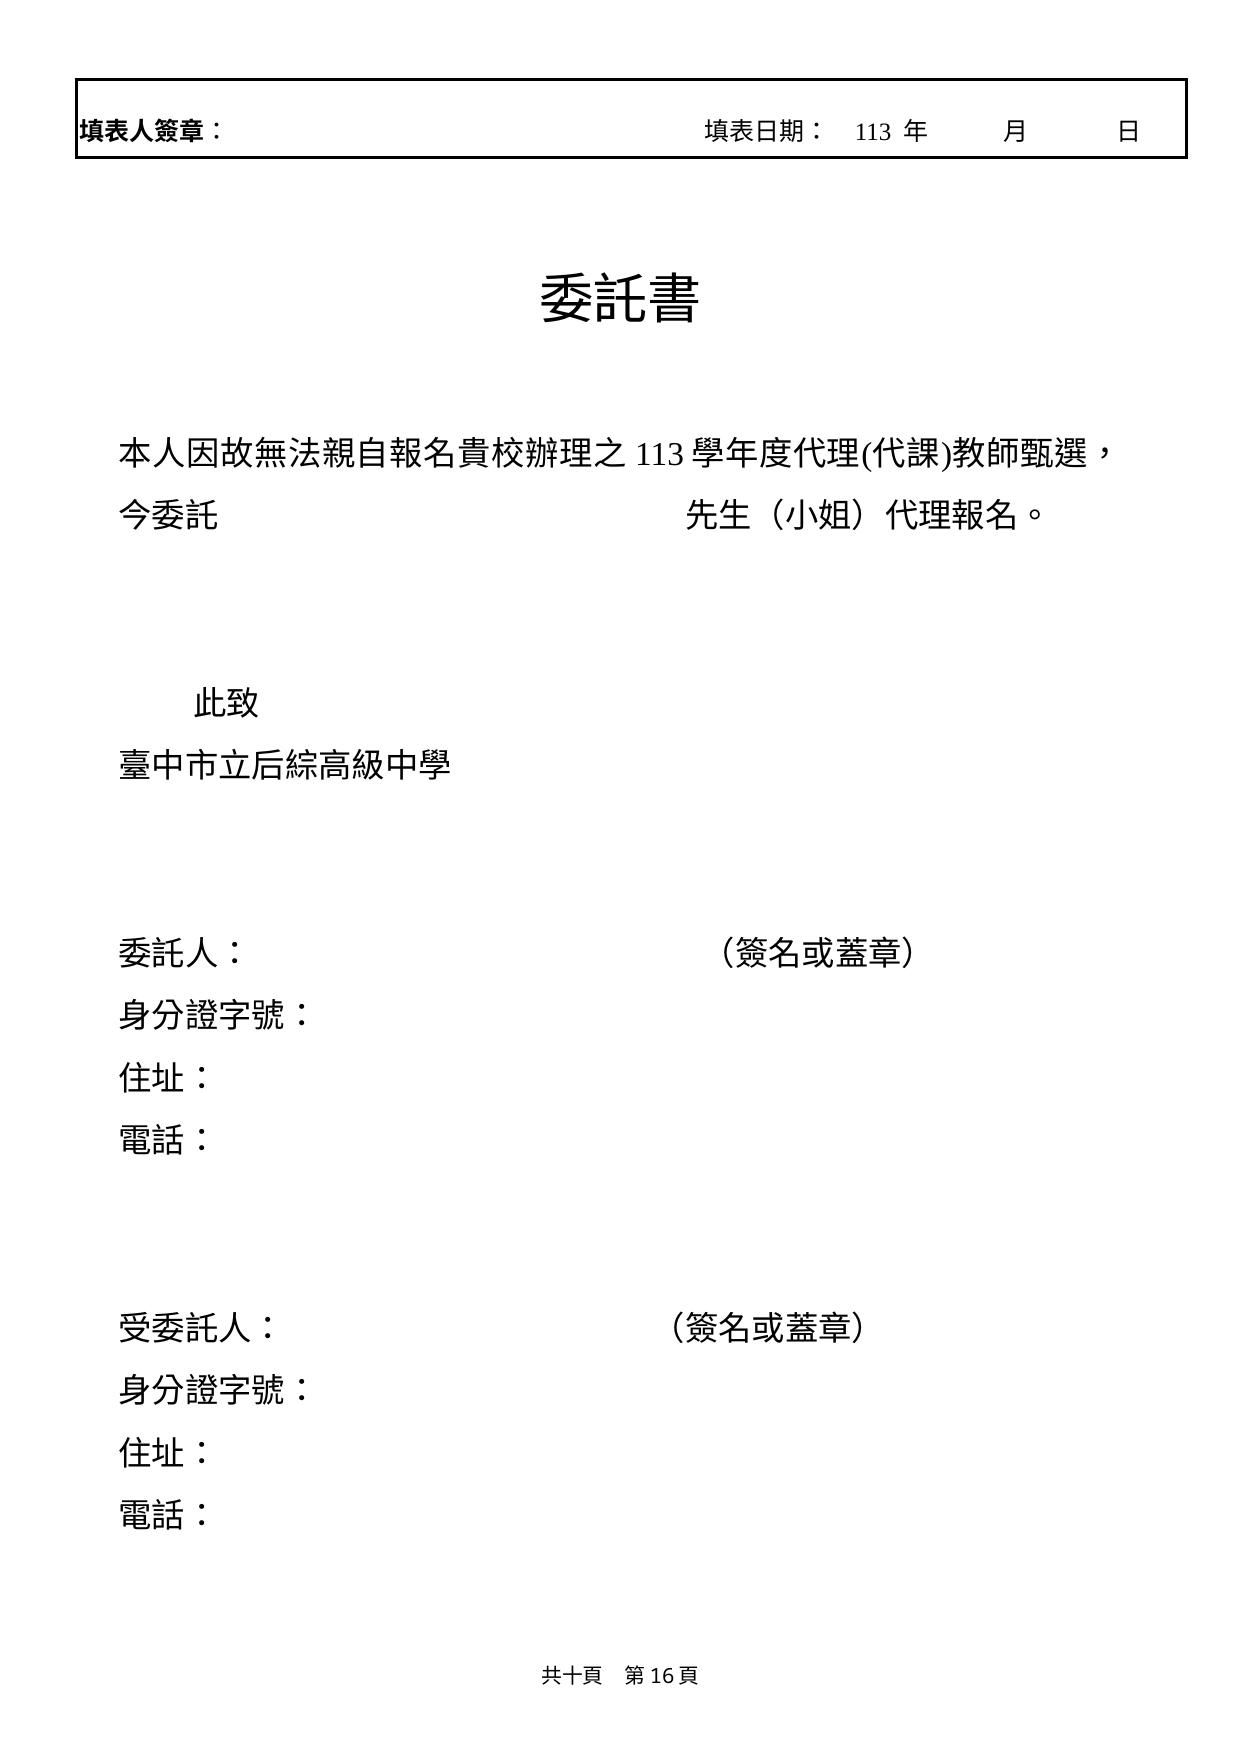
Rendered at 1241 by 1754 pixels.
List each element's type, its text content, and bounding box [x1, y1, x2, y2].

text 委託書 [118, 222, 1122, 347]
text 本人因故無法親自報名貴校辦理之113學年度代理(代課)教師甄選，今委託 先生（小姐）代理報名。 [118, 409, 1122, 534]
text 住址： [118, 1409, 1122, 1472]
text 住址： [118, 1034, 1122, 1097]
table_cell [146, 159, 1073, 222]
text 電話： [118, 1097, 1122, 1159]
table_cell [1077, 159, 1187, 222]
text 受委託人： （簽名或蓋章） [118, 1284, 1122, 1347]
text 臺中市立后綜高級中學 [118, 722, 1122, 784]
text 此致 [118, 659, 1122, 722]
table_cell 填表人簽章： 填表日期： 113 年 月 日 [78, 81, 1185, 156]
text 身分證字號： [118, 972, 1122, 1034]
text 身分證字號： [118, 1347, 1122, 1409]
text 電話： [118, 1472, 1122, 1534]
table_cell [1073, 159, 1077, 222]
text 委託人： （簽名或蓋章） [118, 909, 1122, 972]
table_cell [77, 159, 146, 222]
